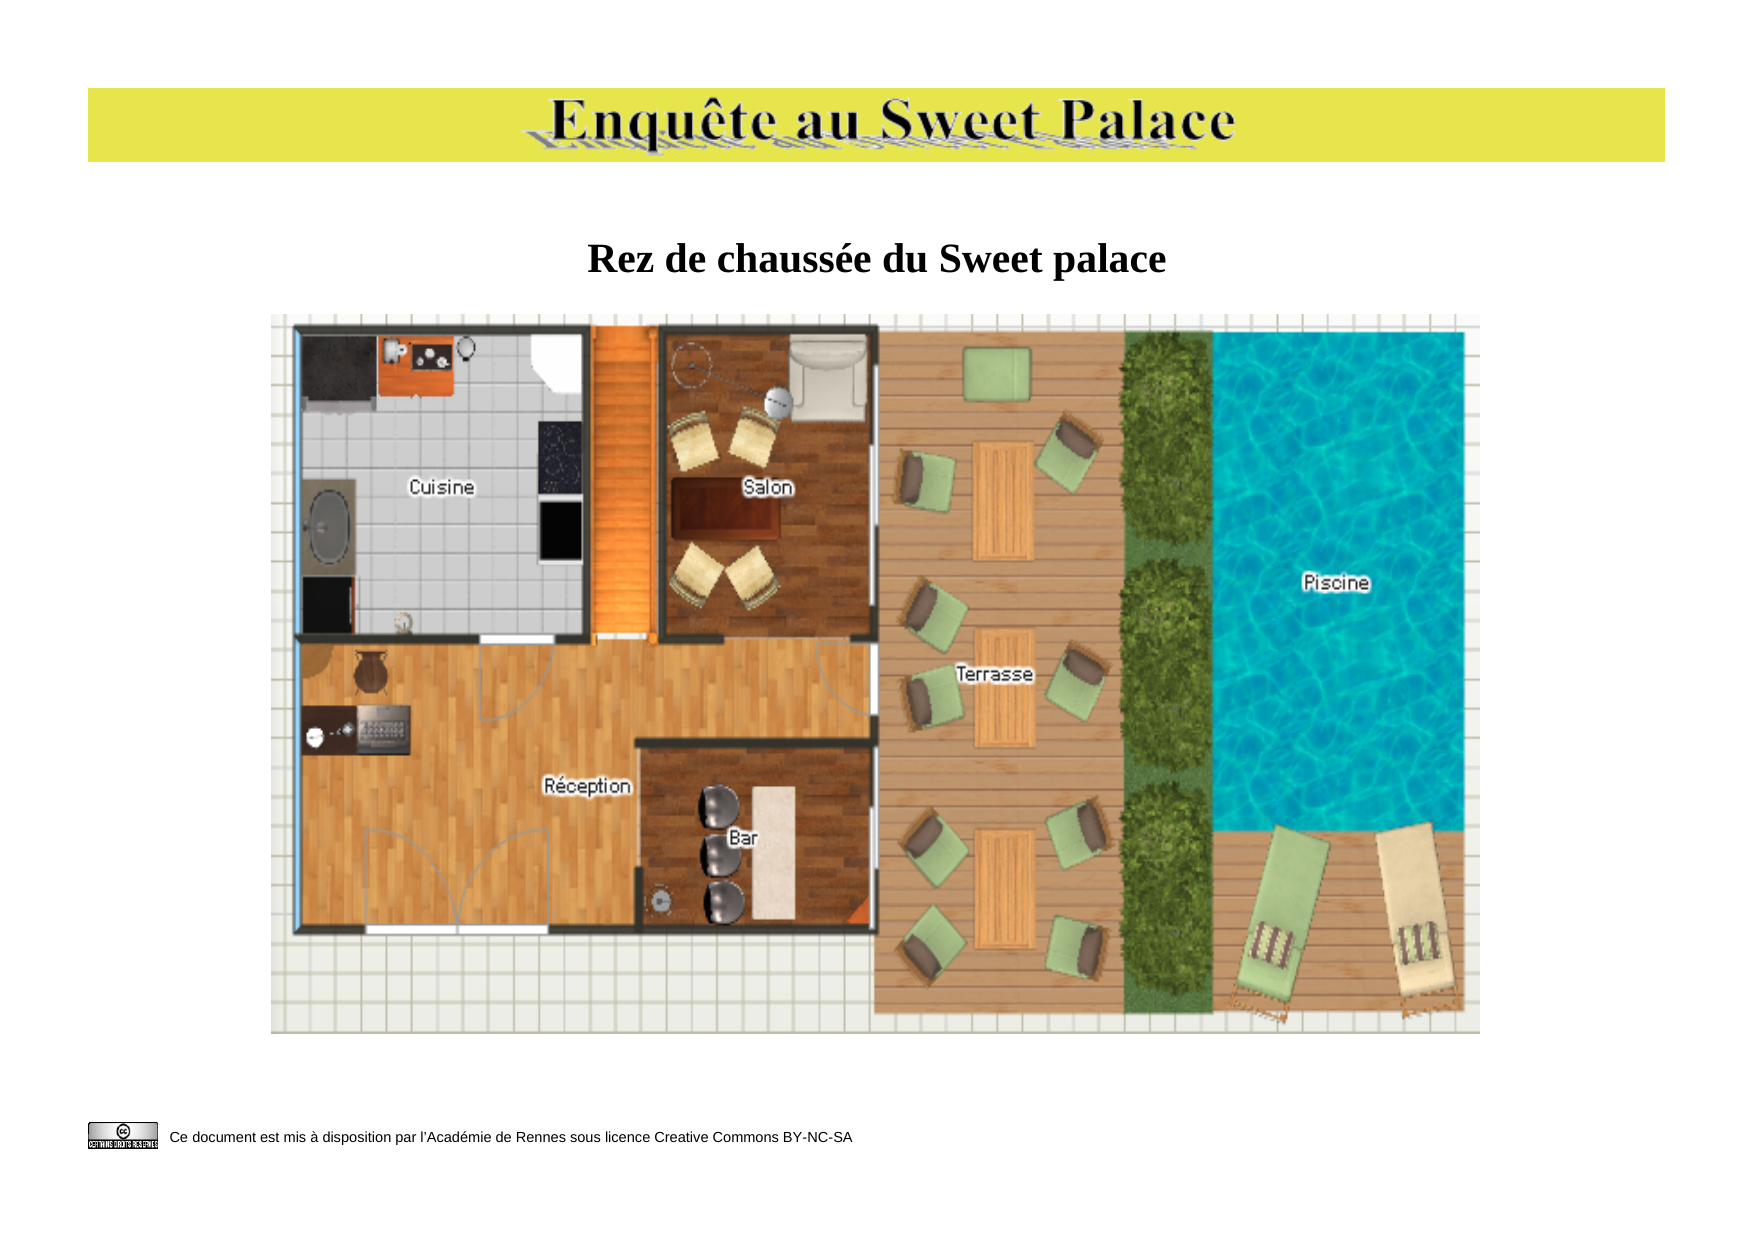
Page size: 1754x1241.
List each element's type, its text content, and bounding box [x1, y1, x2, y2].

picture [511, 88, 1243, 162]
text Rez de chaussée du Sweet palace [88, 162, 1665, 282]
picture [88, 1122, 158, 1149]
